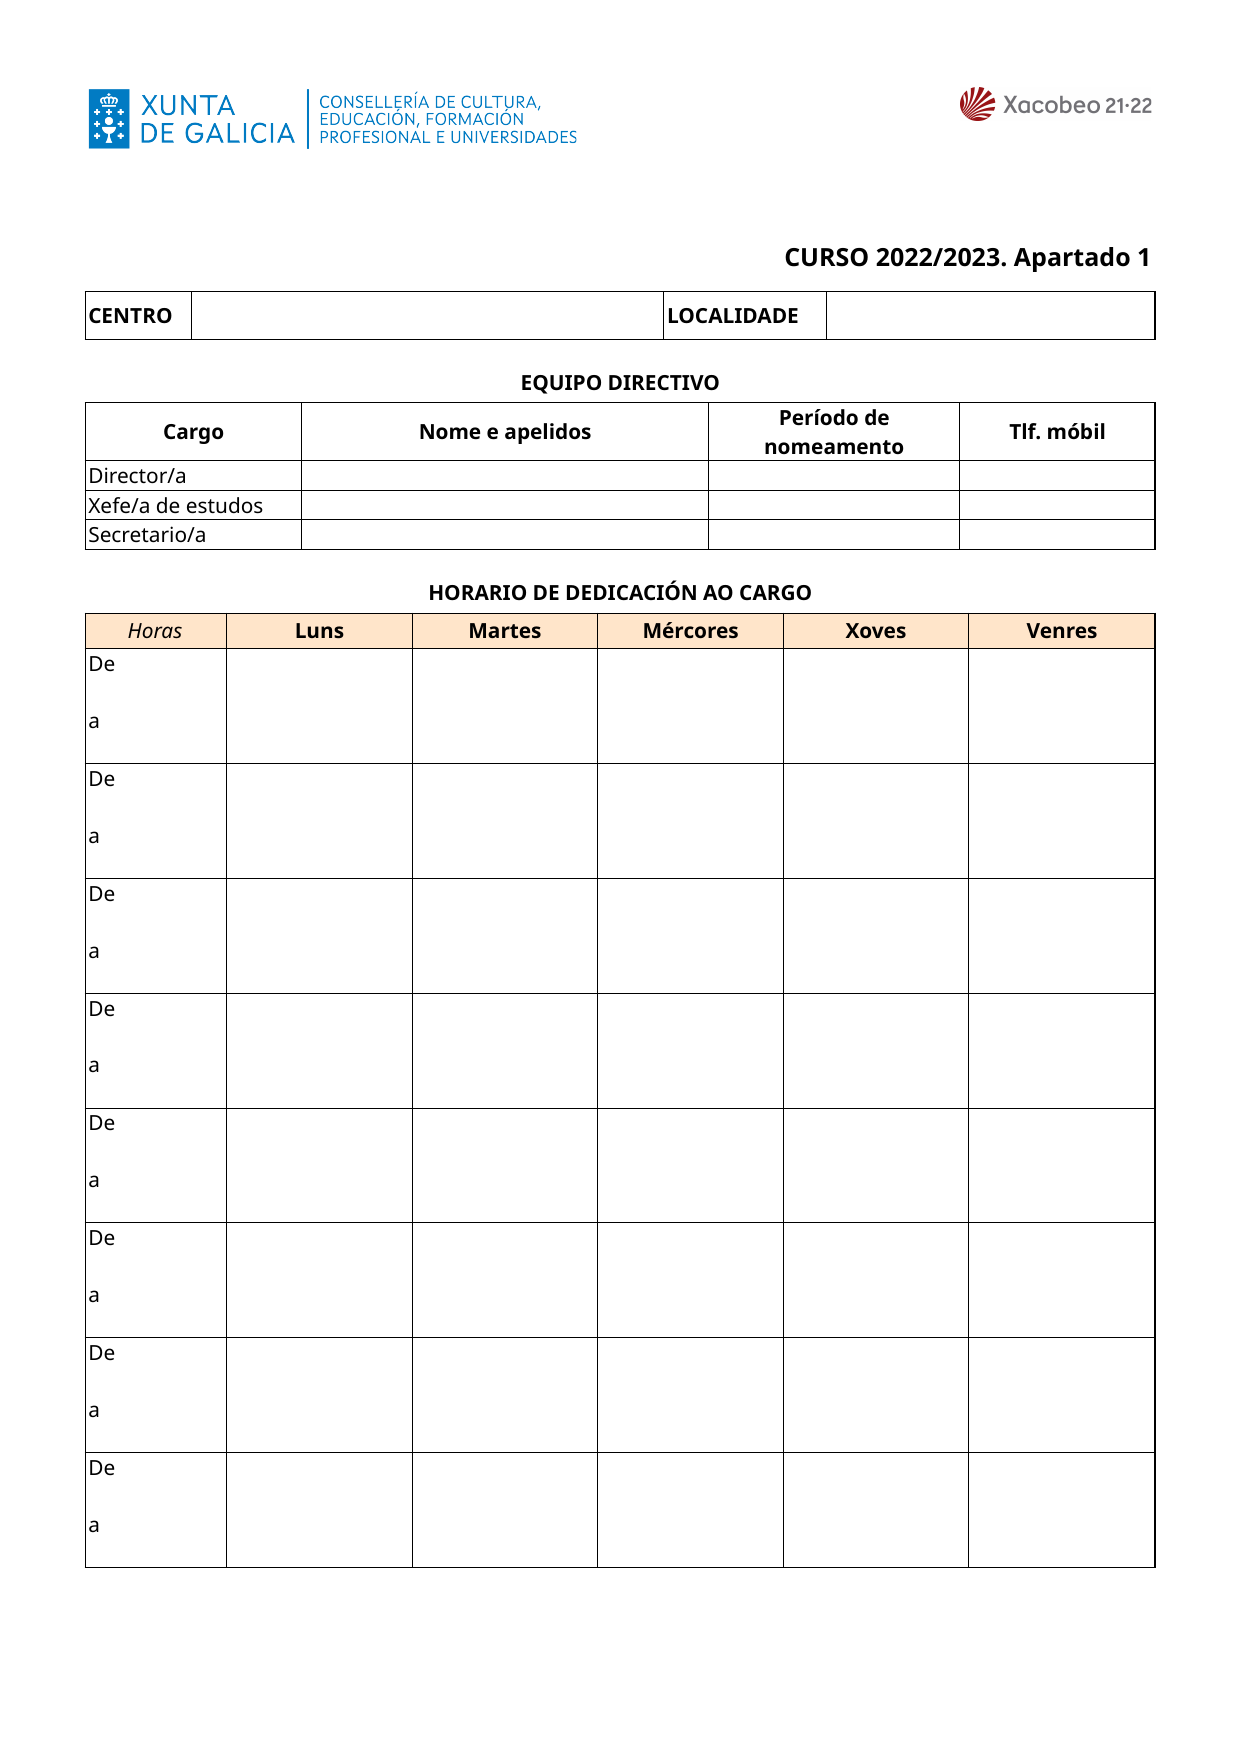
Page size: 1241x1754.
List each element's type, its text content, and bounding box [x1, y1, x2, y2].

table_cell [960, 520, 1154, 549]
table_cell Secretario/a [86, 520, 301, 549]
table_header CENTRO [86, 292, 191, 338]
table_header Cargo [86, 403, 301, 460]
text CURSO 2022/2023. Apartado 1 [89, 240, 1152, 274]
table_cell [413, 879, 597, 993]
table_cell [969, 994, 1154, 1107]
text EQUIPO DIRECTIVO [89, 368, 1152, 396]
table_cell [784, 1338, 968, 1452]
table_cell [709, 461, 959, 490]
table_cell [784, 1453, 968, 1567]
table_cell De a [86, 1109, 226, 1222]
table_cell [413, 1223, 597, 1337]
table_cell [227, 764, 412, 878]
table_cell [227, 879, 412, 993]
table_cell [227, 1453, 412, 1567]
table_cell [302, 491, 708, 519]
table_cell [784, 649, 968, 763]
table_header Mércores [598, 614, 783, 648]
table_cell De a [86, 1453, 226, 1567]
table_header Nome e apelidos [302, 403, 708, 460]
table_cell [413, 994, 597, 1107]
table_cell [969, 1453, 1154, 1567]
table_cell [598, 764, 783, 878]
table_header Martes [413, 614, 597, 648]
table_cell De a [86, 1223, 226, 1337]
table_cell [413, 1453, 597, 1567]
table_header Horas [86, 614, 226, 648]
table_cell [227, 994, 412, 1107]
table_cell [969, 1223, 1154, 1337]
table_cell [784, 994, 968, 1107]
table_cell [227, 1109, 412, 1222]
table_cell [969, 1109, 1154, 1222]
table_header Luns [227, 614, 412, 648]
table_cell [784, 1109, 968, 1222]
table_cell [227, 649, 412, 763]
table_cell [598, 1338, 783, 1452]
table_cell [227, 1338, 412, 1452]
table_cell [969, 649, 1154, 763]
table_cell [413, 764, 597, 878]
table_cell De a [86, 649, 226, 763]
table_cell [784, 879, 968, 993]
table_cell [598, 879, 783, 993]
table_cell [709, 491, 959, 519]
table_cell [969, 879, 1154, 993]
table_cell [227, 1223, 412, 1337]
table_header Tlf. móbil [960, 403, 1154, 460]
table_cell [960, 461, 1154, 490]
table_cell Xefe/a de estudos [86, 491, 301, 519]
table_cell [969, 764, 1154, 878]
table_cell [598, 994, 783, 1107]
table_cell [302, 461, 708, 490]
table_cell [413, 1109, 597, 1222]
table_cell De a [86, 879, 226, 993]
table_header Xoves [784, 614, 968, 648]
table_cell [598, 1453, 783, 1567]
table_cell [598, 649, 783, 763]
table_header Venres [969, 614, 1154, 648]
text HORARIO DE DEDICACIÓN AO CARGO [89, 578, 1152, 607]
table_header LOCALIDADE [664, 292, 826, 338]
table_cell [709, 520, 959, 549]
table_header [192, 292, 663, 338]
table_header [827, 292, 1154, 338]
table_cell [784, 1223, 968, 1337]
table_cell De a [86, 764, 226, 878]
table_cell De a [86, 1338, 226, 1452]
table_cell [969, 1338, 1154, 1452]
table_cell Director/a [86, 461, 301, 490]
table_cell [960, 491, 1154, 519]
table_cell [302, 520, 708, 549]
table_cell [413, 1338, 597, 1452]
table_cell [598, 1223, 783, 1337]
table_cell [413, 649, 597, 763]
table_cell [598, 1109, 783, 1222]
table_header Período de nomeamento [709, 403, 959, 460]
table_cell [784, 764, 968, 878]
table_cell De a [86, 994, 226, 1107]
